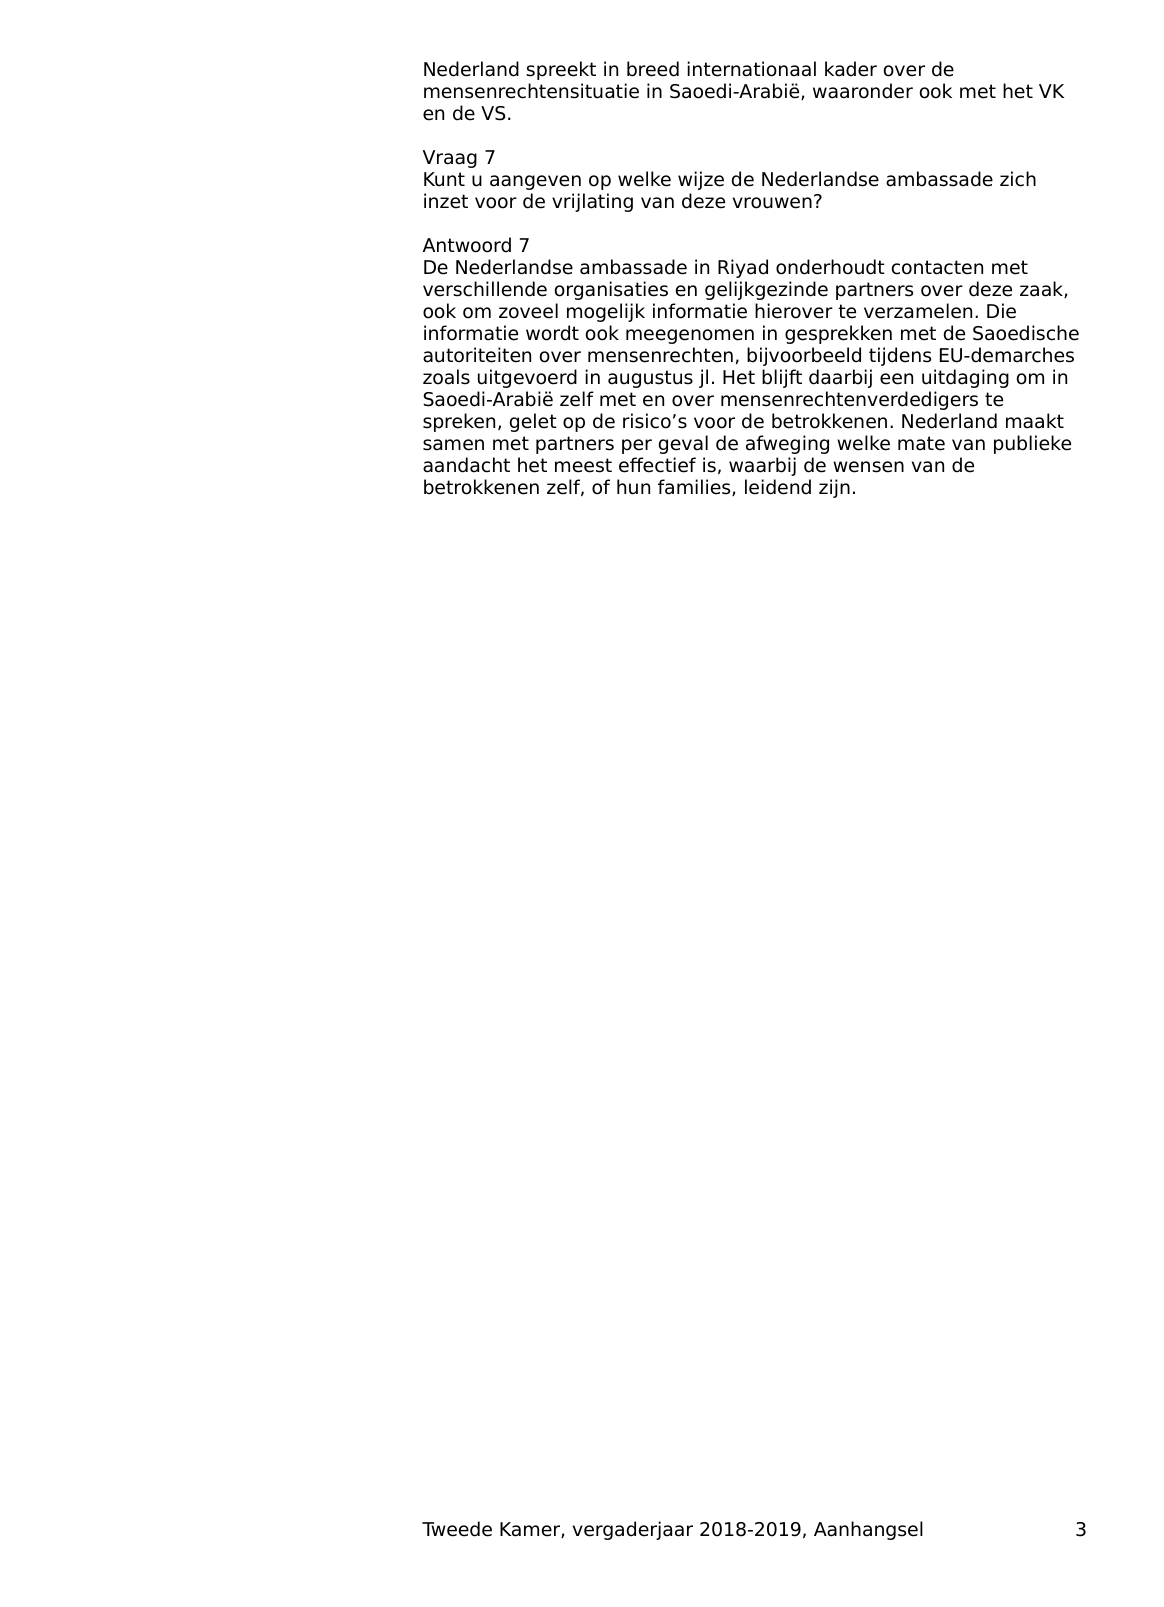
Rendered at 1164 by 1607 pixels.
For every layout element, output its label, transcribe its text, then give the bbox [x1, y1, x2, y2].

text De Nederlandse ambassade in Riyad onderhoudt contacten met verschillende organisaties en gelijkgezinde partners over deze zaak, ook om zoveel mogelijk informatie hierover te verzamelen. Die informatie wordt ook meegenomen in gesprekken met de Saoedische autoriteiten over mensenrechten, bijvoorbeeld tijdens EU-demarches zoals uitgevoerd in augustus jl. Het blijft daarbij een uitdaging om in Saoedi-Arabië zelf met en over mensenrechtenverdedigers te spreken, gelet op de risico’s voor de betrokkenen. Nederland maakt samen met partners per geval de afweging welke mate van publieke aandacht het meest effectief is, waarbij de wensen van de betrokkenen zelf, of hun families, leidend zijn. [422, 257, 1087, 499]
text Vraag 7 [422, 147, 1087, 169]
text Nederland spreekt in breed internationaal kader over de mensenrechtensituatie in Saoedi-Arabië, waaronder ook met het VK en de VS. [422, 59, 1087, 125]
text Kunt u aangeven op welke wijze de Nederlandse ambassade zich inzet voor de vrijlating van deze vrouwen? [422, 169, 1087, 213]
text Antwoord 7 [422, 235, 1087, 257]
